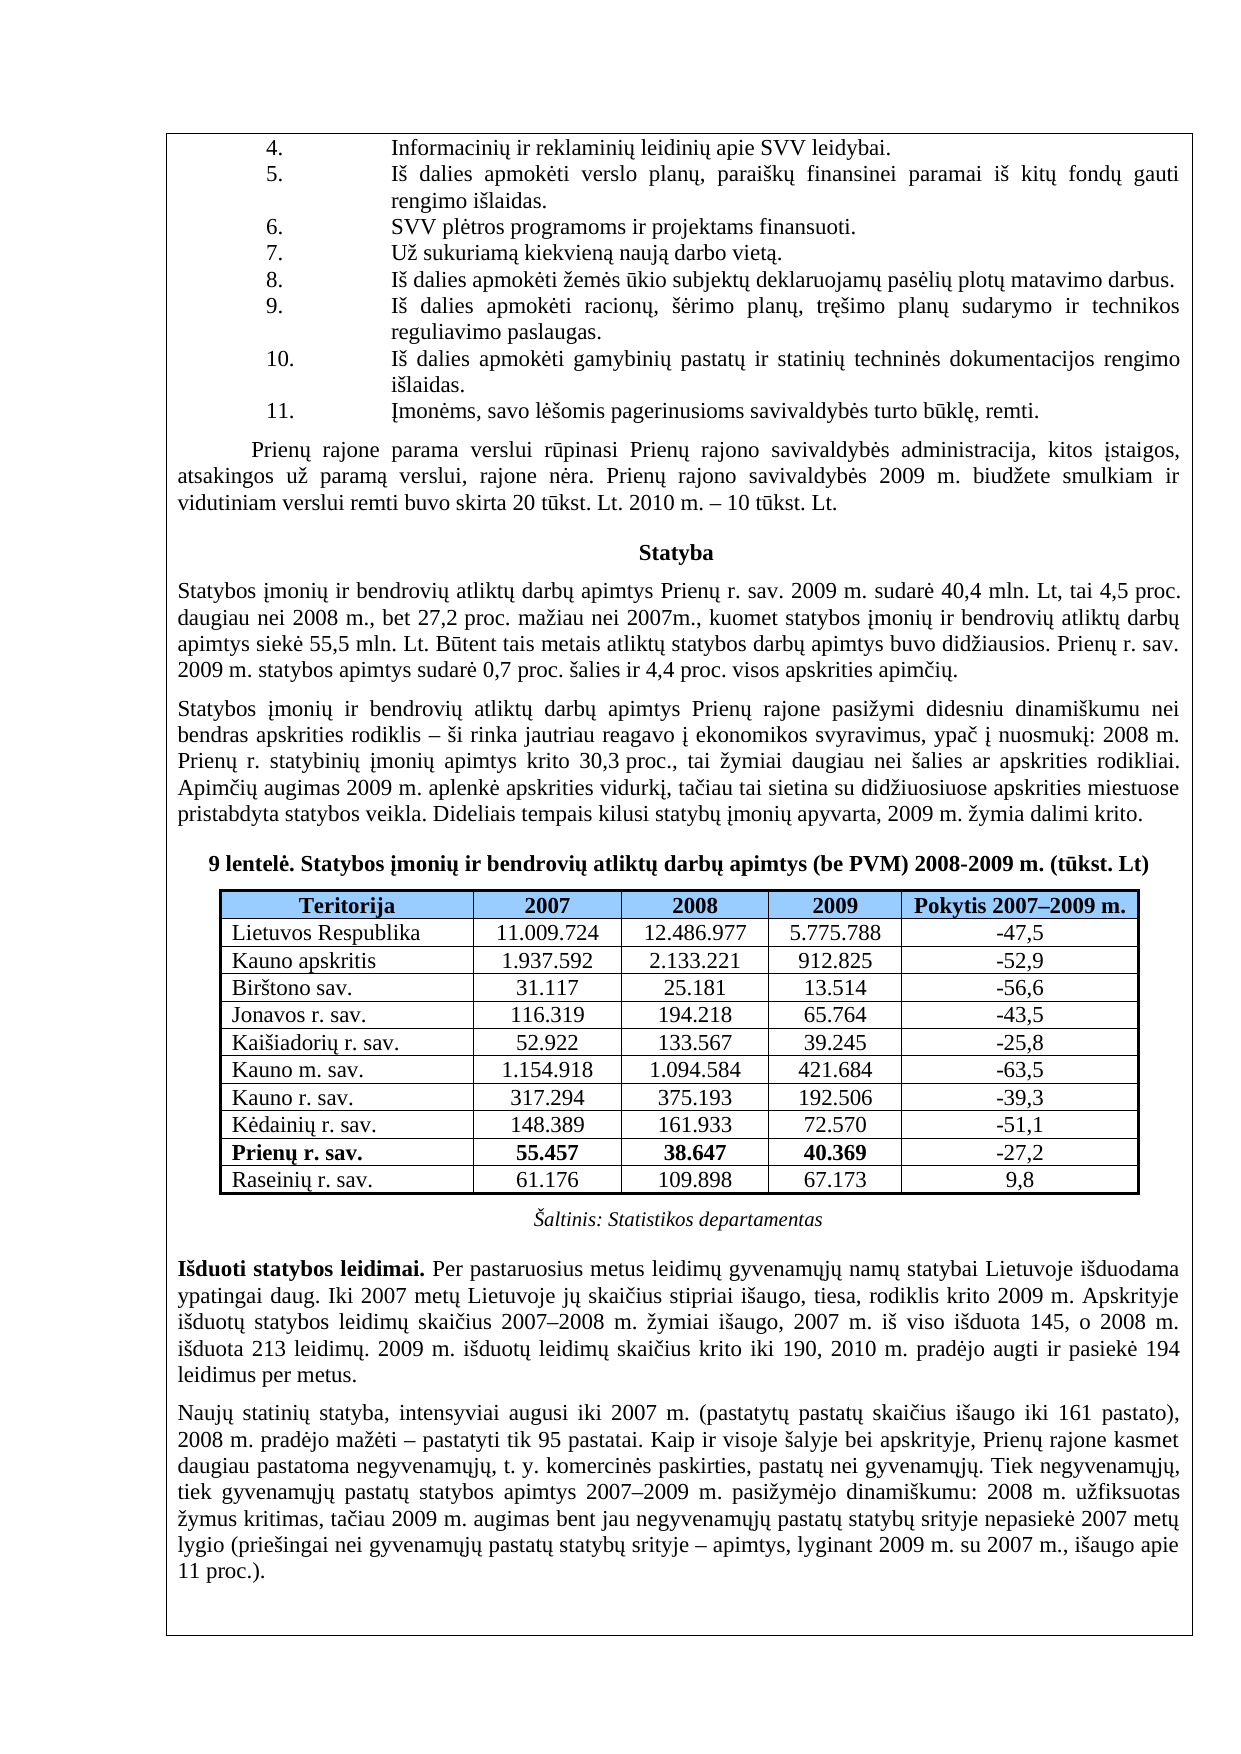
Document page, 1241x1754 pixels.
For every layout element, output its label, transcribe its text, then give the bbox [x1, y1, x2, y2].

table_cell -51,1 [902, 1111, 1137, 1137]
table_cell 25.181 [622, 974, 768, 1001]
table_cell Kauno apskritis [222, 947, 473, 973]
table_cell 61.176 [474, 1166, 621, 1192]
table_cell 109.898 [622, 1166, 768, 1192]
table_cell 1.154.918 [474, 1056, 621, 1083]
table_cell Kaišiadorių r. sav. [222, 1029, 473, 1055]
table_cell 11.009.724 [474, 919, 621, 946]
table_cell 2.133.221 [622, 947, 768, 973]
table_cell -63,5 [902, 1056, 1137, 1083]
table_cell Kauno r. sav. [222, 1084, 473, 1110]
table_cell 4. Informacinių ir reklaminių leidinių apie SVV leidybai. 5. Iš dalies apmokėti verslo planų, paraiškų finansinei paramai iš kitų fondų gauti rengimo išlaidas. 6. SVV plėtros programoms ir projektams finansuoti. 7. Už sukuriamą kiekvieną naują darbo vietą. 8. Iš dalies apmokėti žemės ūkio subjektų deklaruojamų pasėlių plotų matavimo darbus. 9. Iš dalies apmokėti racionų, šėrimo planų, tręšimo planų sudarymo ir technikos reguliavimo paslaugas. 10. Iš dalies apmokėti gamybinių pastatų ir statinių techninės dokumentacijos rengimo išlaidas. 11. Įmonėms, savo lėšomis pagerinusioms savivaldybės turto būklę, remti. Prienų rajone parama verslui rūpinasi Prienų rajono savivaldybės administracija, kitos įstaigos, atsakingos už paramą verslui, rajone nėra. Prienų rajono savivaldybės 2009 m. biudžete smulkiam ir vidutiniam verslui remti buvo skirta 20 tūkst. Lt. 2010 m. – 10 tūkst. Lt. Statyba Statybos įmonių ir bendrovių atliktų darbų apimtys Prienų r. sav. 2009 m. sudarė 40,4 mln. Lt, tai 4,5 proc. daugiau nei 2008 m., bet 27,2 proc. mažiau nei 2007m., kuomet statybos įmonių ir bendrovių atliktų darbų apimtys siekė 55,5 mln. Lt. Būtent tais metais atliktų statybos darbų apimtys buvo didžiausios. Prienų r. sav. 2009 m. statybos apimtys sudarė 0,7 proc. šalies ir 4,4 proc. visos apskrities apimčių. Statybos įmonių ir bendrovių atliktų darbų apimtys Prienų rajone pasižymi didesniu dinamiškumu nei bendras apskrities rodiklis – ši rinka jautriau reagavo į ekonomikos svyravimus, ypač į nuosmukį: 2008 m. Prienų r. statybinių įmonių apimtys krito 30,3 proc., tai žymiai daugiau nei šalies ar apskrities rodikliai. Apimčių augimas 2009 m. aplenkė apskrities vidurkį, tačiau tai sietina su didžiuosiuose apskrities miestuose pristabdyta statybos veikla. Dideliais tempais kilusi statybų įmonių apyvarta, 2009 m. žymia dalimi krito. 9 lentelė. Statybos įmonių ir bendrovių atliktų darbų apimtys (be PVM) 2008-2009 m. (tūkst. Lt) Šaltinis: Statistikos departamentas Išduoti statybos leidimai. Per pastaruosius metus leidimų gyvenamųjų namų statybai Lietuvoje išduodama ypatingai daug. Iki 2007 metų Lietuvoje jų skaičius stipriai išaugo, tiesa, rodiklis krito 2009 m. Apskrityje išduotų statybos leidimų skaičius 2007–2008 m. žymiai išaugo, 2007 m. iš viso išduota 145, o 2008 m. išduota 213 leidimų. 2009 m. išduotų leidimų skaičius krito iki 190, 2010 m. pradėjo augti ir pasiekė 194 leidimus per metus. Naujų statinių statyba, intensyviai augusi iki 2007 m. (pastatytų pastatų skaičius išaugo iki 161 pastato), 2008 m. pradėjo mažėti – pastatyti tik 95 pastatai. Kaip ir visoje šalyje bei apskrityje, Prienų rajone kasmet daugiau pastatoma negyvenamųjų, t. y. komercinės paskirties, pastatų nei gyvenamųjų. Tiek negyvenamųjų, tiek gyvenamųjų pastatų statybos apimtys 2007–2009 m. pasižymėjo dinamiškumu: 2008 m. užfiksuotas žymus kritimas, tačiau 2009 m. augimas bent jau negyvenamųjų pastatų statybų srityje nepasiekė 2007 metų lygio (priešingai nei gyvenamųjų pastatų statybų srityje – apimtys, lyginant 2009 m. su 2007 m., išaugo apie 11 proc.). [167, 134, 1192, 1635]
table_cell Prienų r. sav. [222, 1139, 473, 1165]
table_header 2008 [622, 892, 768, 918]
table_header 2007 [474, 892, 621, 918]
table_cell 5.775.788 [769, 919, 901, 946]
table_cell 116.319 [474, 1002, 621, 1028]
table_cell -43,5 [902, 1002, 1137, 1028]
table_cell Birštono sav. [222, 974, 473, 1001]
table_cell 421.684 [769, 1056, 901, 1083]
table_cell Lietuvos Respublika [222, 919, 473, 946]
table_cell 375.193 [622, 1084, 768, 1110]
table_cell 192.506 [769, 1084, 901, 1110]
table_header 2009 [769, 892, 901, 918]
table_cell 38.647 [622, 1139, 768, 1165]
table_cell -47,5 [902, 919, 1137, 946]
table_cell 1.937.592 [474, 947, 621, 973]
table_cell 148.389 [474, 1111, 621, 1137]
table_cell -27,2 [902, 1139, 1137, 1165]
table_cell 72.570 [769, 1111, 901, 1137]
table_cell 13.514 [769, 974, 901, 1001]
table_cell -25,8 [902, 1029, 1137, 1055]
table_cell 40.369 [769, 1139, 901, 1165]
table_cell -56,6 [902, 974, 1137, 1001]
table_cell 12.486.977 [622, 919, 768, 946]
table_cell 52.922 [474, 1029, 621, 1055]
table_header Pokytis 2007–2009 m. [902, 892, 1137, 918]
table_cell 912.825 [769, 947, 901, 973]
table_cell Jonavos r. sav. [222, 1002, 473, 1028]
table_cell -52,9 [902, 947, 1137, 973]
table_cell 133.567 [622, 1029, 768, 1055]
table_cell 31.117 [474, 974, 621, 1001]
table_cell Raseinių r. sav. [222, 1166, 473, 1192]
table_cell 9,8 [902, 1166, 1137, 1192]
table_cell 65.764 [769, 1002, 901, 1028]
table_cell 194.218 [622, 1002, 768, 1028]
table_cell 39.245 [769, 1029, 901, 1055]
table_cell 317.294 [474, 1084, 621, 1110]
table_cell Kėdainių r. sav. [222, 1111, 473, 1137]
table_header Teritorija [222, 892, 473, 918]
table_cell 161.933 [622, 1111, 768, 1137]
table_cell 1.094.584 [622, 1056, 768, 1083]
table_cell 67.173 [769, 1166, 901, 1192]
table_cell Kauno m. sav. [222, 1056, 473, 1083]
table_cell -39,3 [902, 1084, 1137, 1110]
table_cell 55.457 [474, 1139, 621, 1165]
